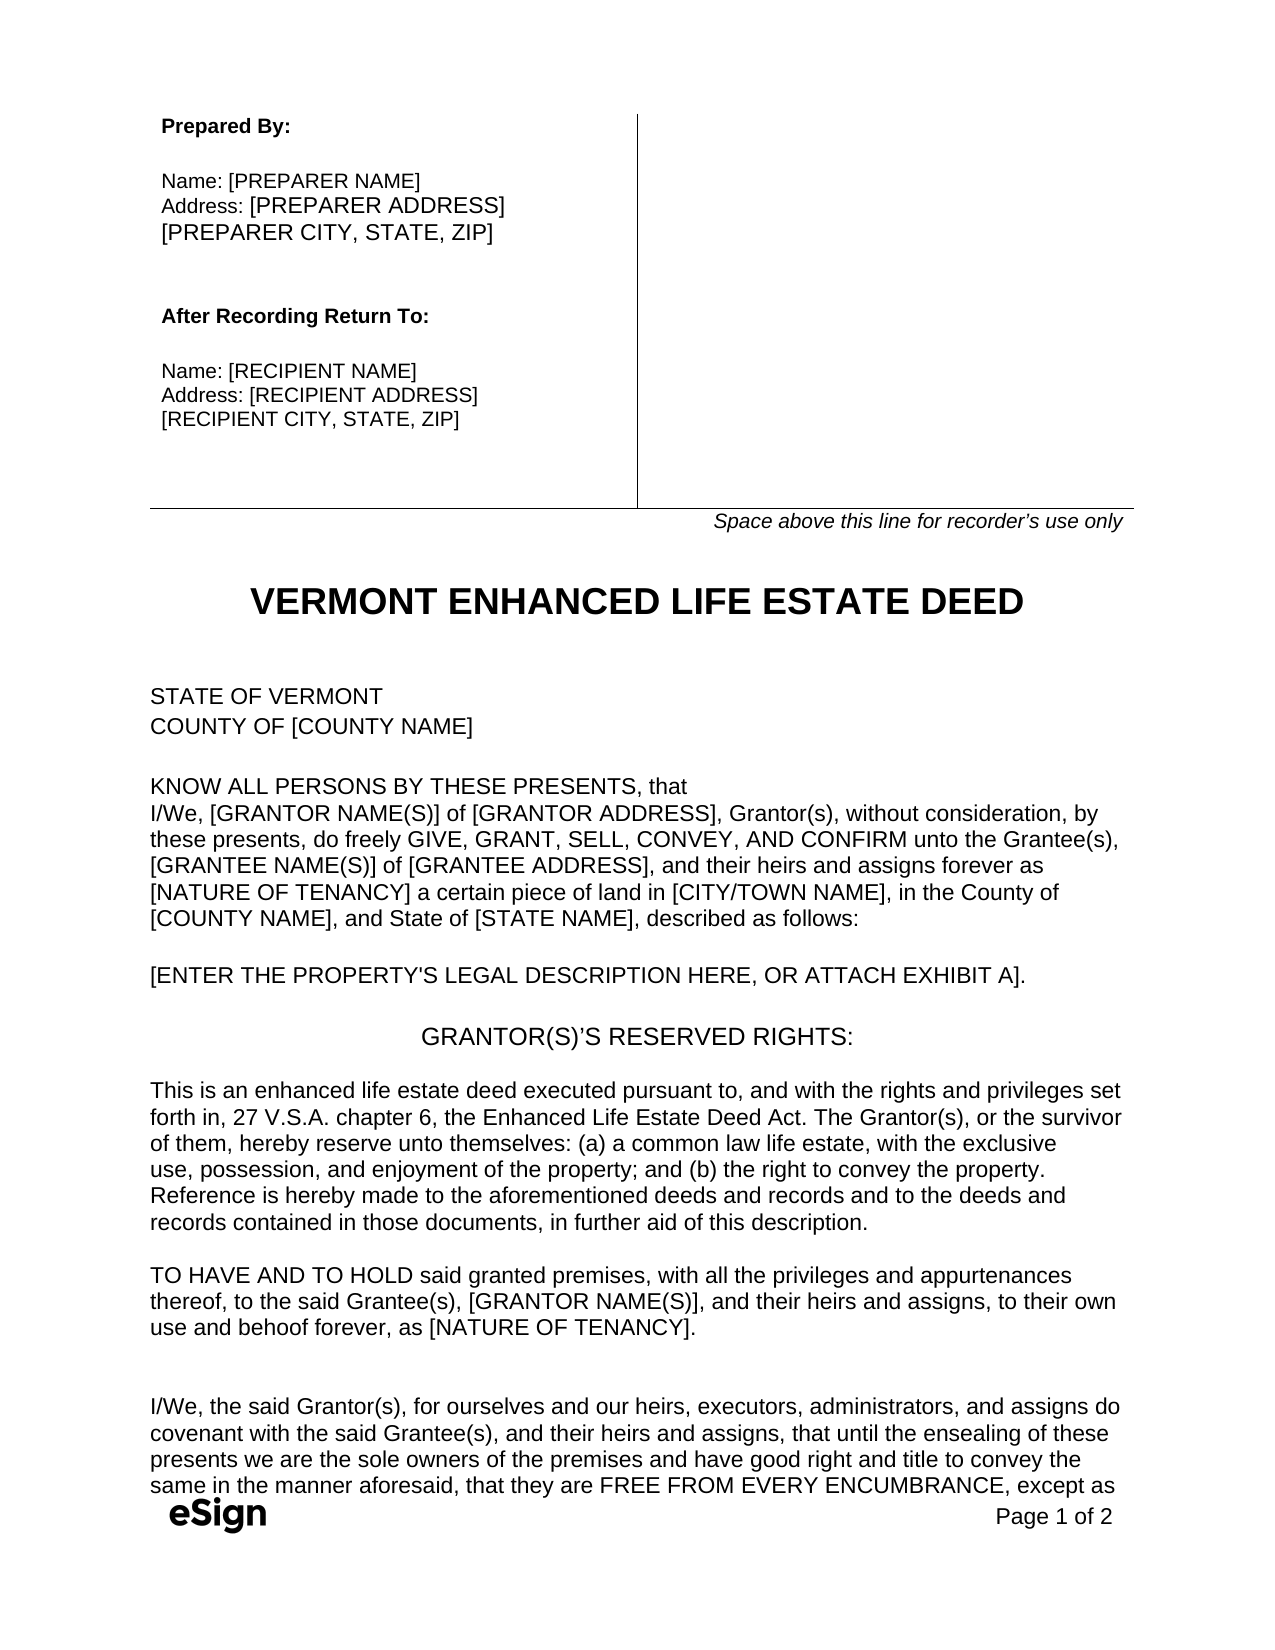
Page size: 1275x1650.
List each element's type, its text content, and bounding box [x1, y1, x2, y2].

table_header Prepared By: Name: [PREPARER NAME] Address: [PREPARER ADDRESS] [PREPARER CITY, STATE, ZIP] After Recording Return To: Name: [RECIPIENT NAME] Address: [RECIPIENT ADDRESS] [RECIPIENT CITY, STATE, ZIP] [150, 114, 637, 507]
text TO HAVE AND TO HOLD said granted premises, with all the privileges and appurtenances thereof, to the said Grantee(s), [GRANTOR NAME(S)], and their heirs and assigns, to their own use and behoof forever, as [NATURE OF TENANCY]. [150, 1262, 1125, 1341]
table_header [638, 114, 1134, 507]
text VERMONT ENHANCED LIFE ESTATE DEED [150, 579, 1125, 622]
text GRANTOR(S)’S RESERVED RIGHTS: [150, 1022, 1125, 1051]
text KNOW ALL PERSONS BY THESE PRESENTS, that [150, 773, 1125, 799]
text Space above this line for recorder’s use only [150, 509, 1125, 532]
text This is an enhanced life estate deed executed pursuant to, and with the rights and privileges set forth in, 27 V.S.A. chapter 6, the Enhanced Life Estate Deed Act. The Grantor(s), or the survivor of them, hereby reserve unto themselves: (a) a common law life estate, with the exclusive use, possession, and enjoyment of the property; and (b) the right to convey the property. Reference is hereby made to the aforementioned deeds and records and to the deeds and records contained in those documents, in further aid of this description. [150, 1077, 1125, 1235]
text STATE OF VERMONT [150, 683, 1125, 709]
text COUNTY OF [COUNTY NAME] [150, 713, 1125, 739]
text I/We, [GRANTOR NAME(S)] of [GRANTOR ADDRESS], Grantor(s), without consideration, by these presents, do freely GIVE, GRANT, SELL, CONVEY, AND CONFIRM unto the Grantee(s), [GRANTEE NAME(S)] of [GRANTEE ADDRESS], and their heirs and assigns forever as [NATURE OF TENANCY] a certain piece of land in [CITY/TOWN NAME], in the County of [COUNTY NAME], and State of [STATE NAME], described as follows: [150, 799, 1125, 931]
text I/We, the said Grantor(s), for ourselves and our heirs, executors, administrators, and assigns do covenant with the said Grantee(s), and their heirs and assigns, that until the ensealing of these presents we are the sole owners of the premises and have good right and title to convey the same in the manner aforesaid, that they are FREE FROM EVERY ENCUMBRANCE, except as [150, 1393, 1125, 1499]
text [ENTER THE PROPERTY'S LEGAL DESCRIPTION HERE, OR ATTACH EXHIBIT A]. [150, 962, 1125, 988]
